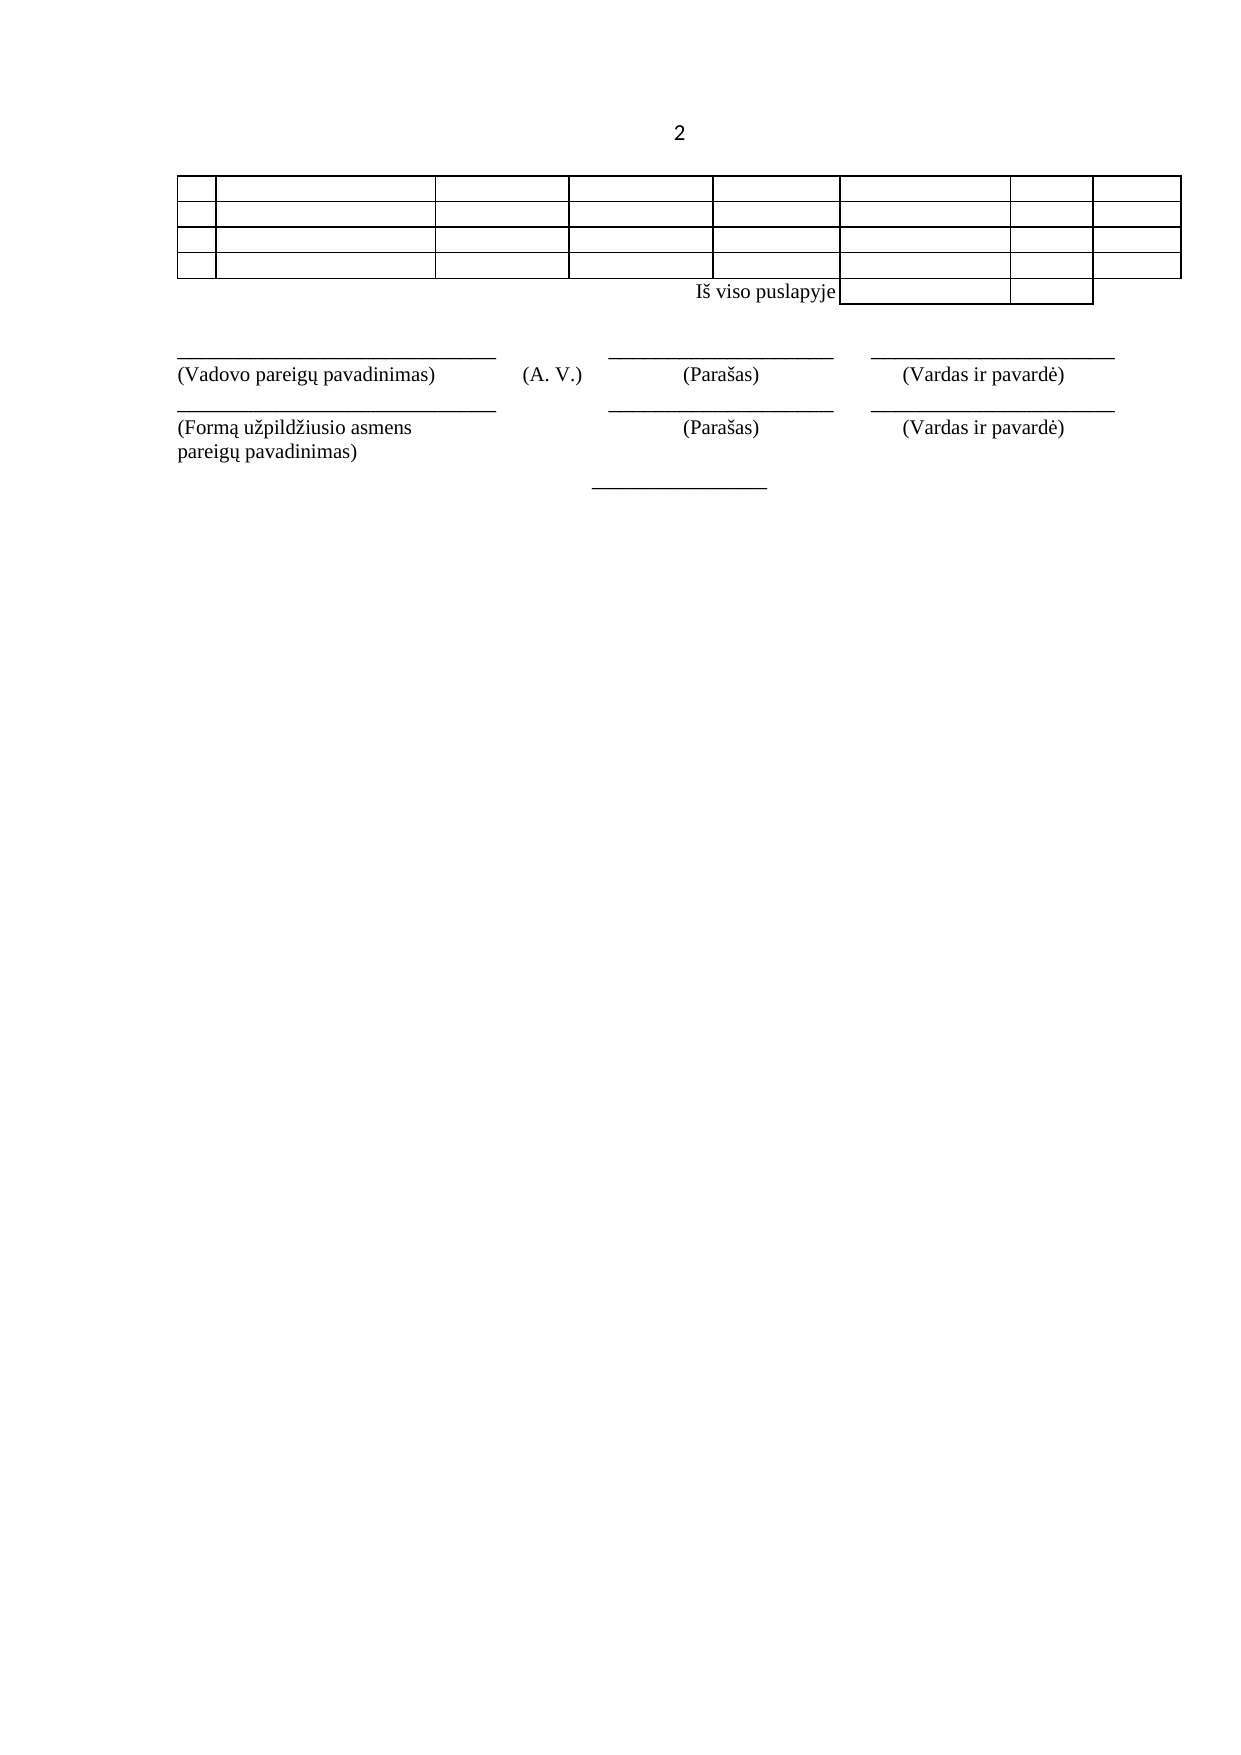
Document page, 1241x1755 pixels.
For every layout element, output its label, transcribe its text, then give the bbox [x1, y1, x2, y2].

table_cell [1006, 279, 1010, 303]
table_cell [1177, 279, 1181, 303]
table_cell [431, 253, 435, 277]
table_cell [564, 253, 568, 277]
text ______________ [177, 463, 1181, 492]
text (Vadovo pareigų pavadinimas) (A. V.) (Parašas) (Vardas ir pavardė) [177, 362, 1181, 386]
table_cell [564, 202, 568, 226]
text pareigų pavadinimas) [177, 439, 1181, 463]
table_cell [564, 228, 568, 252]
table_cell [1006, 177, 1010, 201]
table_cell [431, 177, 435, 201]
text (Formą užpildžiusio asmens (Parašas) (Vardas ir pavardė) [177, 415, 1181, 439]
table_cell [431, 202, 435, 226]
table_cell [431, 228, 435, 252]
table_cell [564, 177, 568, 201]
table_cell [1006, 228, 1010, 252]
table_cell [1006, 202, 1010, 226]
table_cell [1006, 253, 1010, 277]
